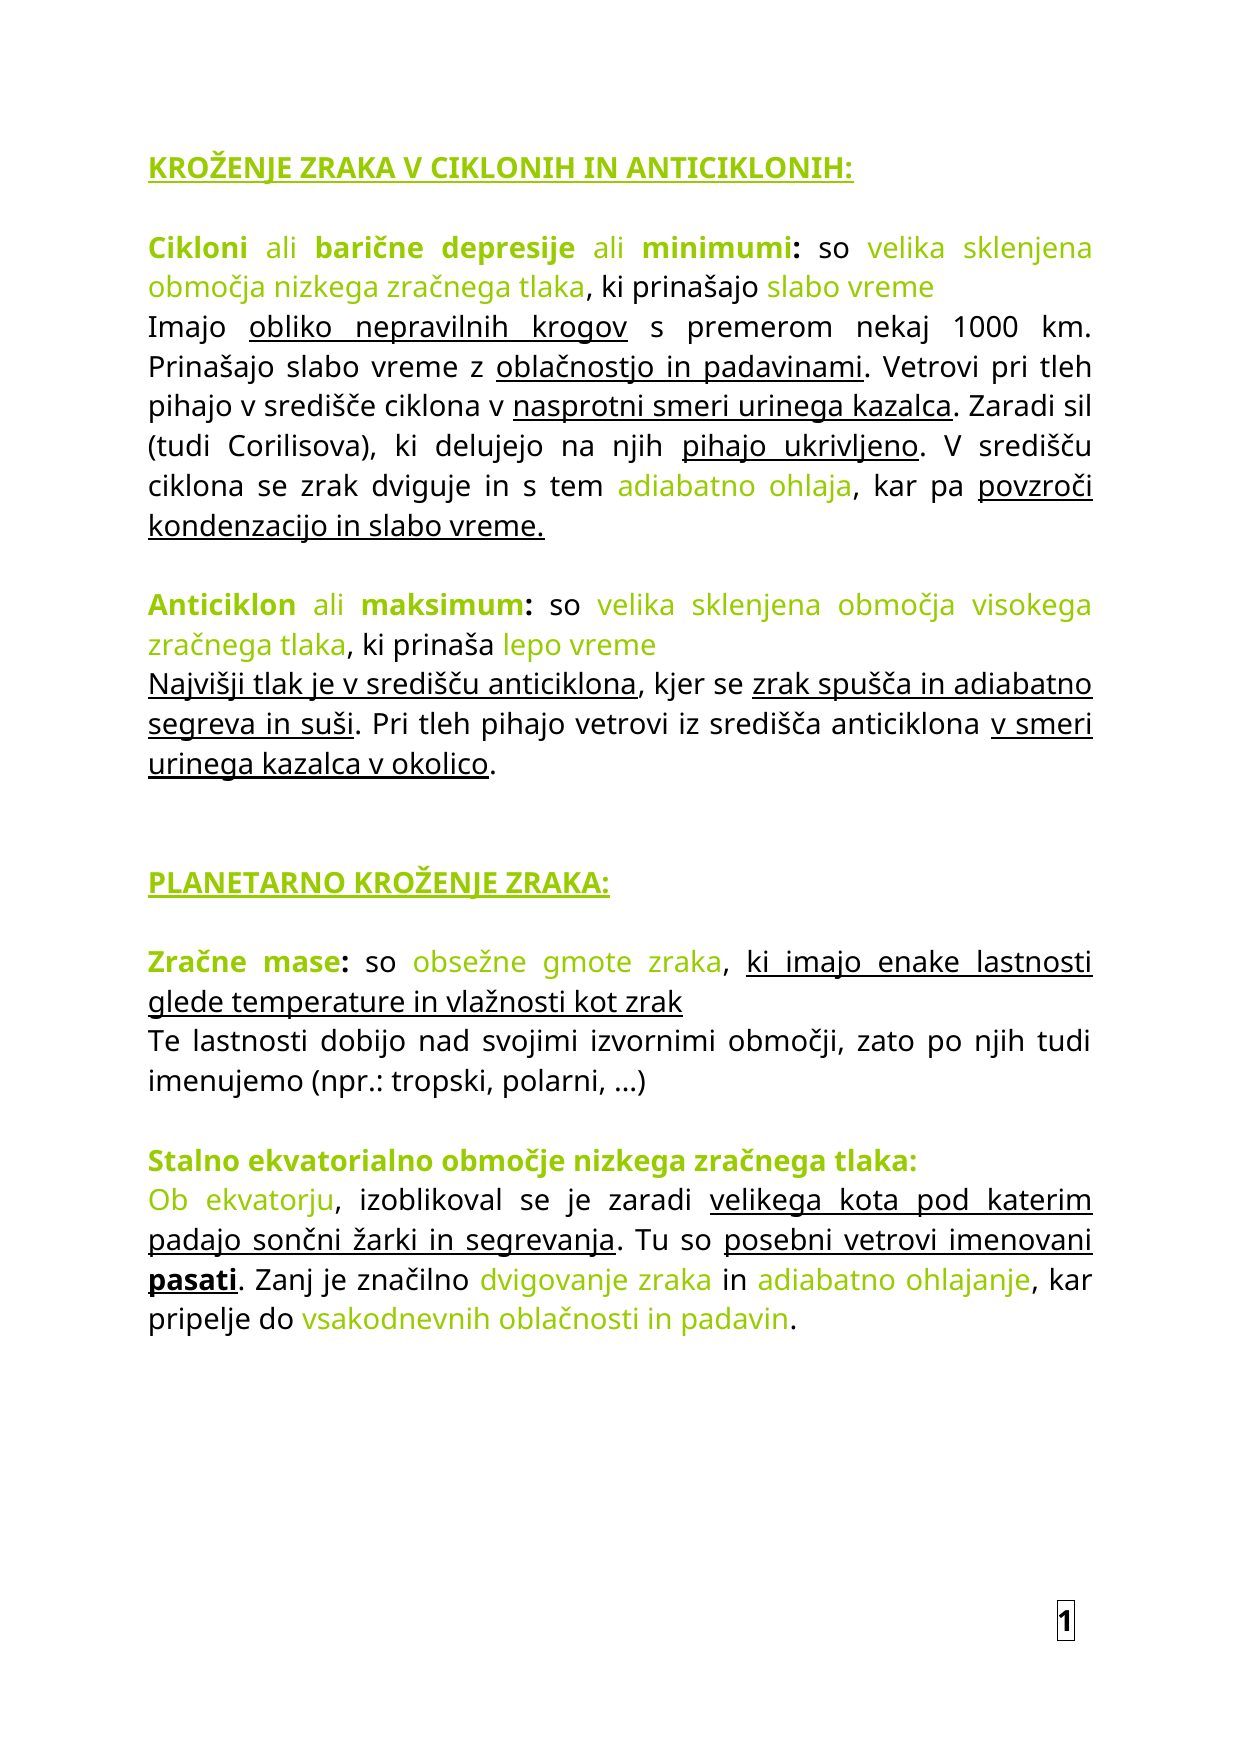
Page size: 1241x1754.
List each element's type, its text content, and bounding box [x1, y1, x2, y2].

text Imajo obliko nepravilnih krogov s premerom nekaj 1000 km. Prinašajo slabo vreme z oblačnostjo in padavinami. Vetrovi pri tleh pihajo v središče ciklona v nasprotni smeri urinega kazalca. Zaradi sil (tudi Corilisova), ki delujejo na njih pihajo ukrivljeno. V središču ciklona se zrak dviguje in s tem adiabatno ohlaja, kar pa povzroči kondenzacijo in slabo vreme. [148, 306, 1093, 544]
text Cikloni ali barične depresije ali minimumi: so velika sklenjena območja nizkega zračnega tlaka, ki prinašajo slabo vreme [148, 227, 1093, 306]
text Najvišji tlak je v središču anticiklona, kjer se zrak spušča in adiabatno segreva in suši. Pri tleh pihajo vetrovi iz središča anticiklona v smeri urinega kazalca v okolico. [148, 663, 1093, 783]
text PLANETARNO KROŽENJE ZRAKA: [148, 862, 1093, 902]
text Stalno ekvatorialno območje nizkega zračnega tlaka: [148, 1140, 1093, 1179]
text Zračne mase: so obsežne gmote zraka, ki imajo enake lastnosti glede temperature in vlažnosti kot zrak [148, 941, 1093, 1021]
text KROŽENJE ZRAKA V CIKLONIH IN ANTICIKLONIH: [148, 148, 1093, 187]
text Anticiklon ali maksimum: so velika sklenjena območja visokega zračnega tlaka, ki prinaša lepo vreme [148, 584, 1093, 663]
text Te lastnosti dobijo nad svojimi izvornimi območji, zato po njih tudi imenujemo (npr.: tropski, polarni, …) [148, 1021, 1093, 1100]
text Ob ekvatorju, izoblikoval se je zaradi velikega kota pod katerim padajo sončni žarki in segrevanja. Tu so posebni vetrovi imenovani pasati. Zanj je značilno dvigovanje zraka in adiabatno ohlajanje, kar pripelje do vsakodnevnih oblačnosti in padavin. [148, 1179, 1093, 1338]
